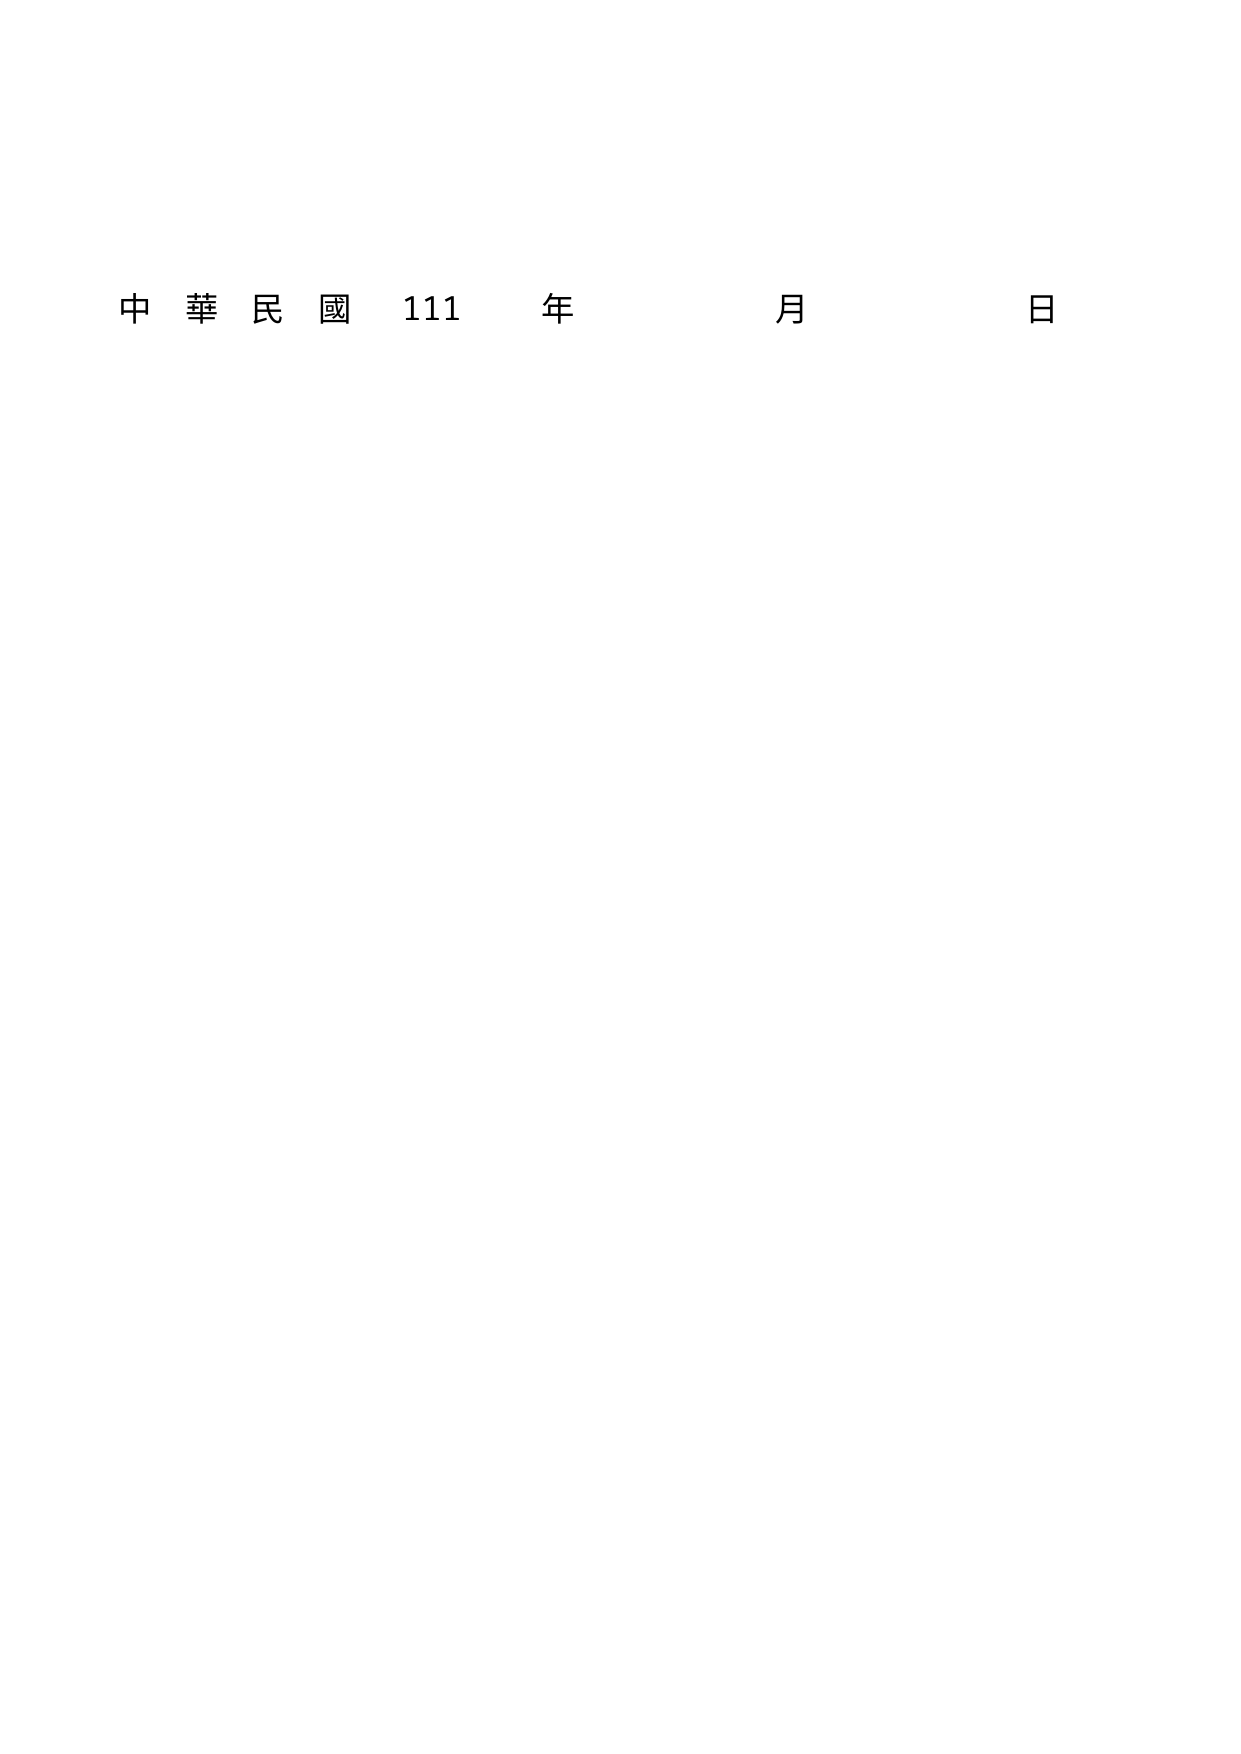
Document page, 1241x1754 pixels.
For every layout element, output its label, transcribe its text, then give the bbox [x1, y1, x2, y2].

text 中 華 民 國 111 年 月 日 [118, 266, 1122, 328]
